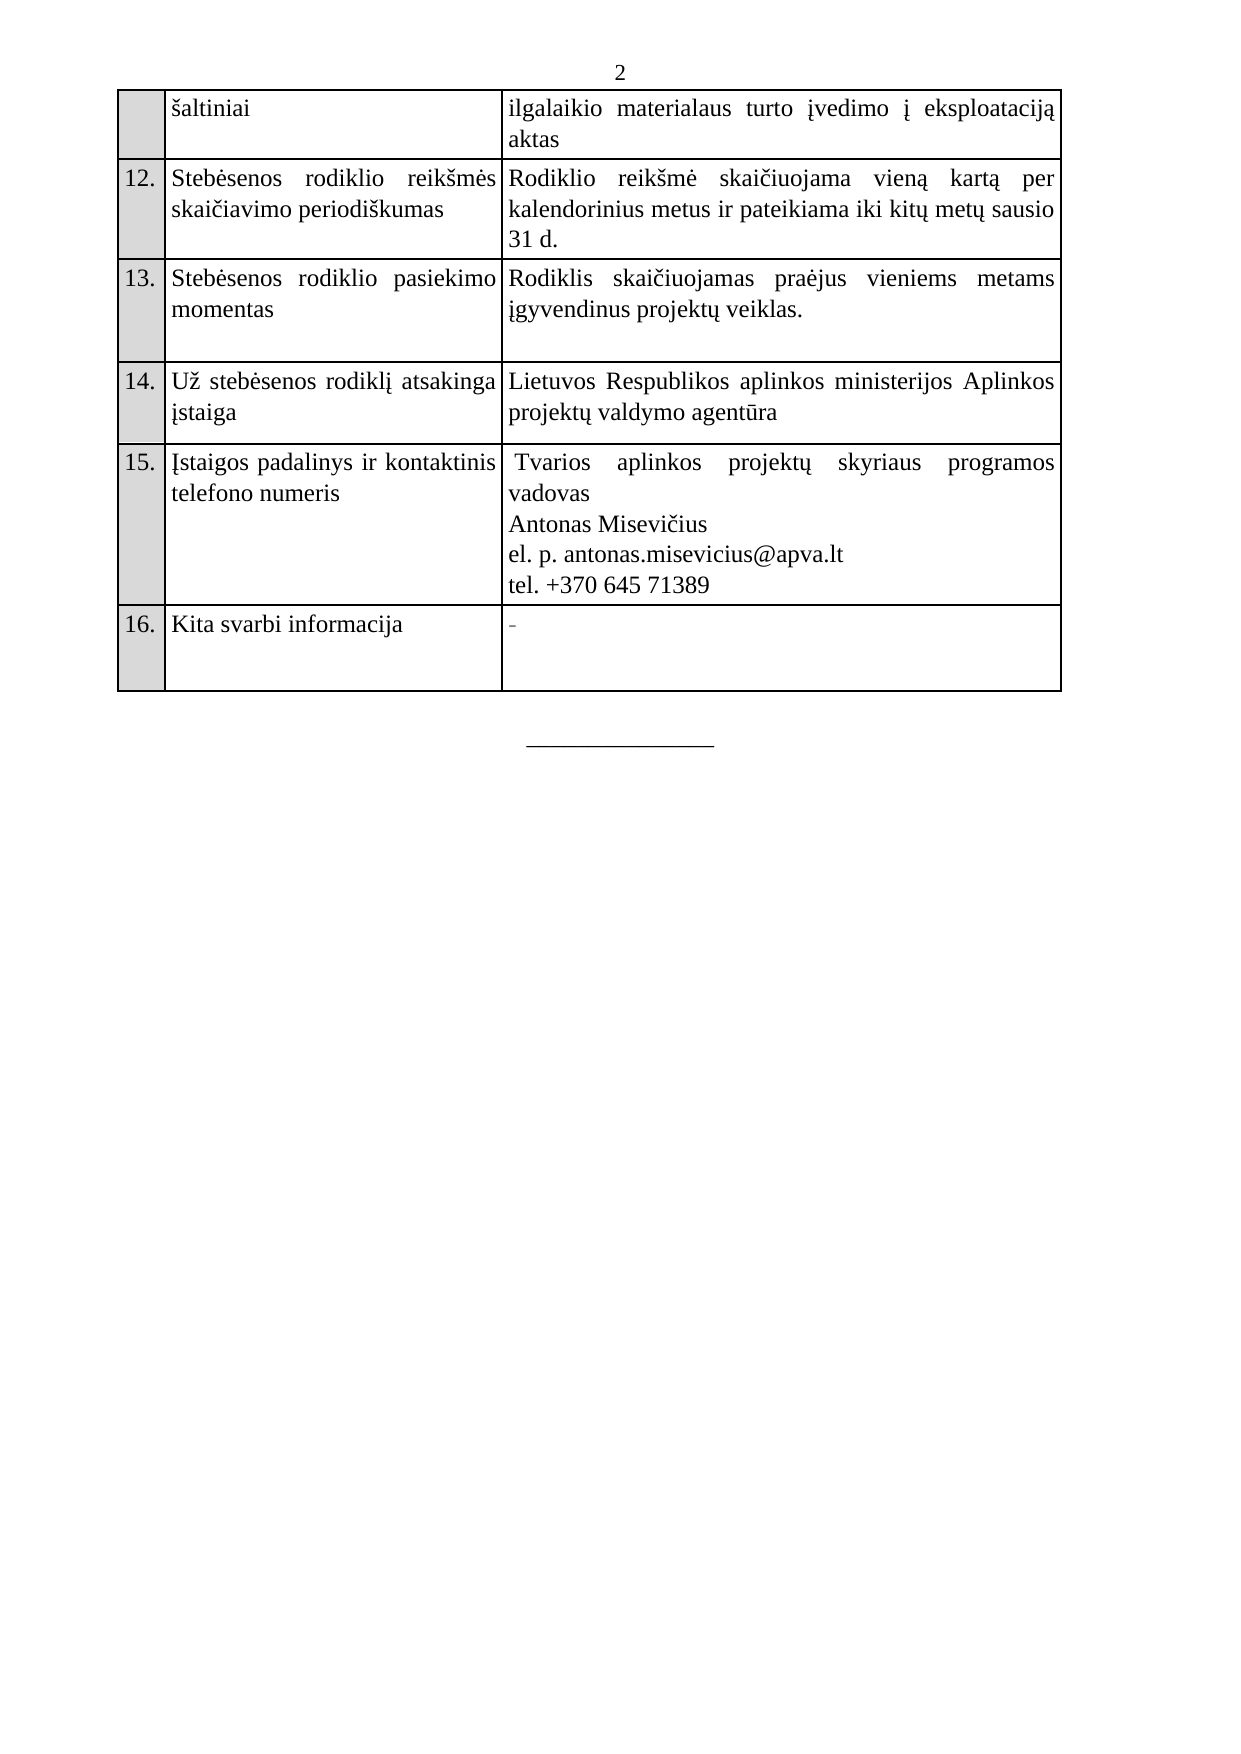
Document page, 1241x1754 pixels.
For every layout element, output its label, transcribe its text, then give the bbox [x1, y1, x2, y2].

table_cell [119, 91, 164, 158]
table_cell Stebėsenos rodiklio reikšmės skaičiavimo periodiškumas [166, 160, 501, 258]
table_cell 15. [119, 445, 164, 604]
table_cell 13. [119, 260, 164, 361]
table_cell Rodiklis skaičiuojamas praėjus vieniems metams įgyvendinus projektų veiklas. [503, 260, 1060, 361]
table_cell Rodiklio reikšmė skaičiuojama vieną kartą per kalendorinius metus ir pateikiama iki kitų metų sausio 31 d. [503, 160, 1060, 258]
table_cell Kita svarbi informacija [166, 606, 501, 690]
table_cell Įstaigos padalinys ir kontaktinis telefono numeris [166, 445, 501, 604]
table_cell 16. [119, 606, 164, 690]
table_cell 14. [119, 363, 164, 442]
table_cell ilgalaikio materialaus turto įvedimo į eksploataciją aktas [503, 91, 1060, 158]
table_cell šaltiniai [166, 91, 501, 158]
text _______________ [118, 721, 1122, 750]
table_cell Lietuvos Respublikos aplinkos ministerijos Aplinkos projektų valdymo agentūra [503, 363, 1060, 442]
table_cell Už stebėsenos rodiklį atsakinga įstaiga [166, 363, 501, 442]
table_cell Tvarios aplinkos projektų skyriaus programos vadovas Antonas Misevičius el. p. antonas.misevicius@apva.lt tel. +370 645 71389 [503, 445, 1060, 604]
table_cell 12. [119, 160, 164, 258]
table_cell - [503, 606, 1060, 690]
table_cell Stebėsenos rodiklio pasiekimo momentas [166, 260, 501, 361]
